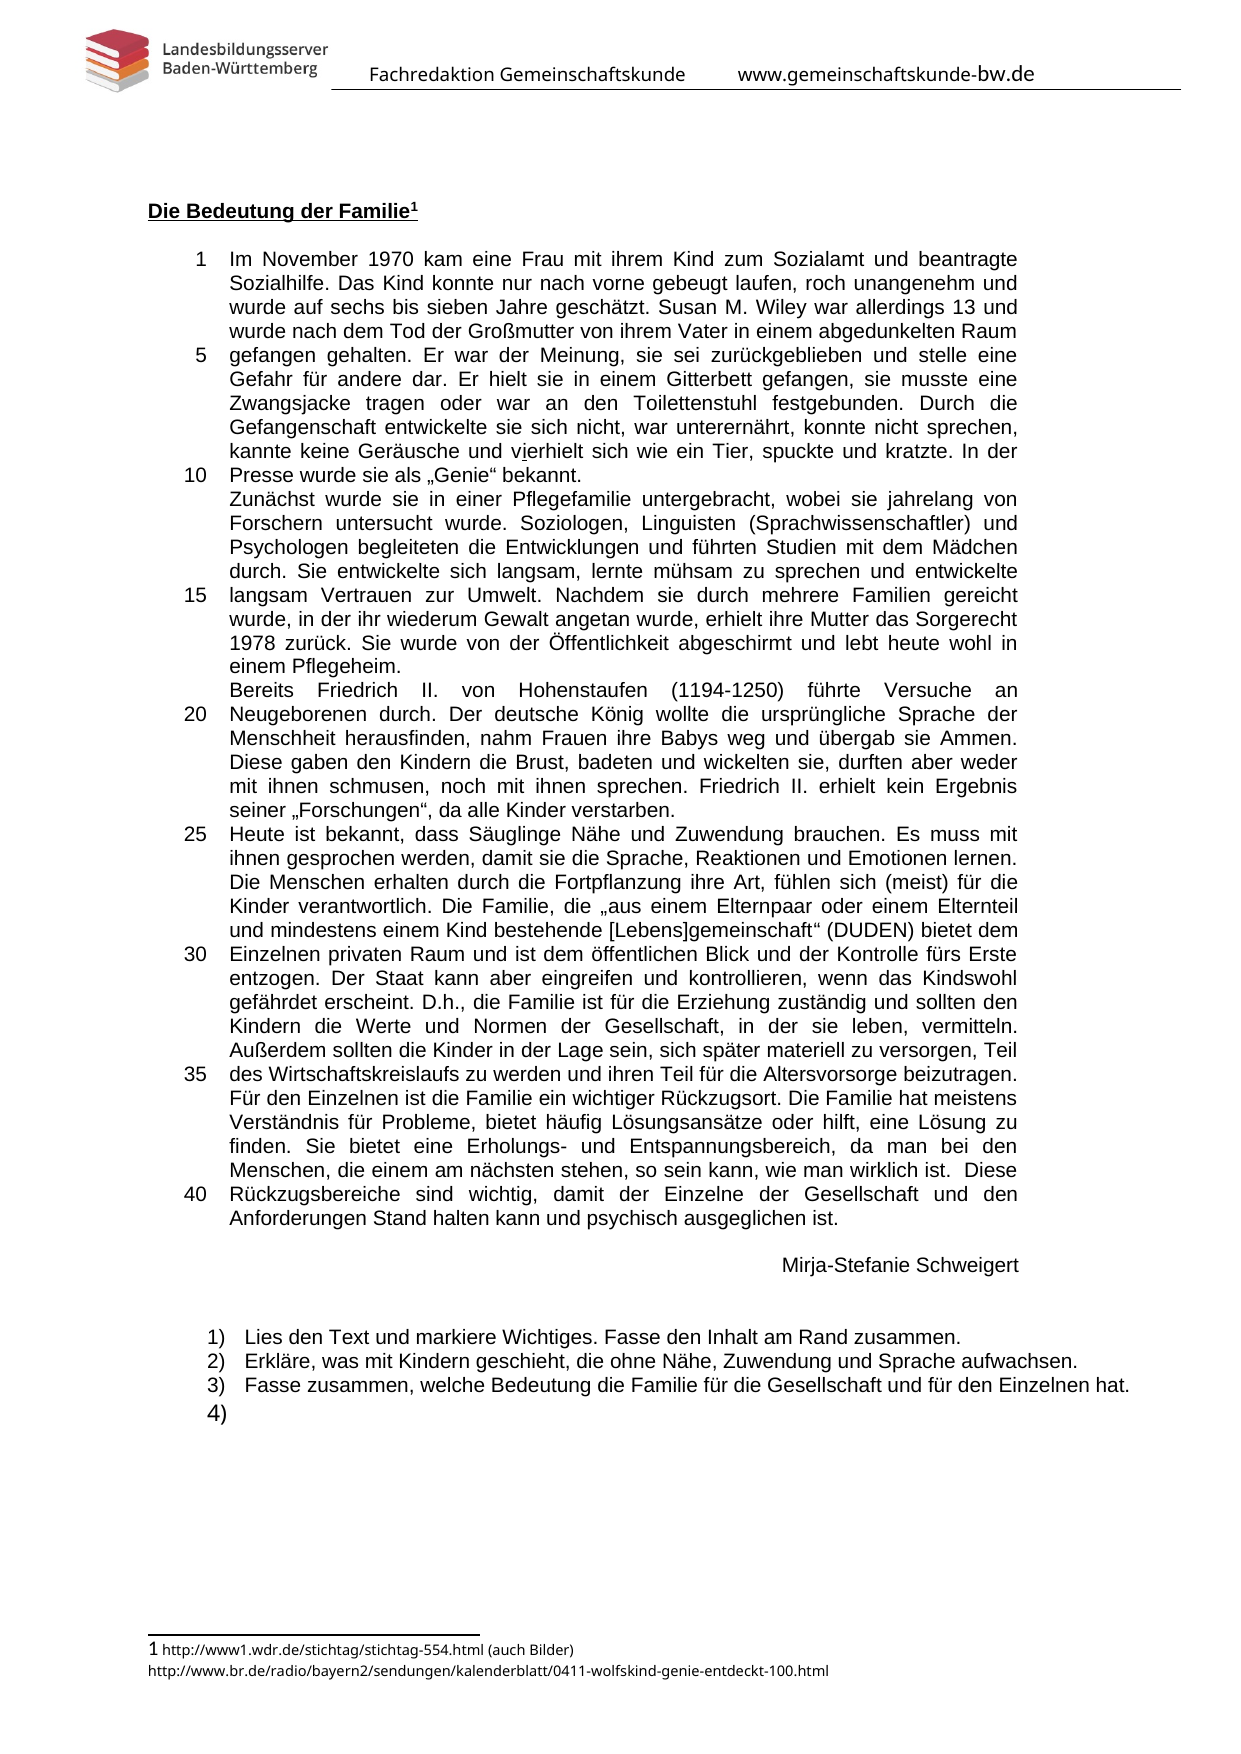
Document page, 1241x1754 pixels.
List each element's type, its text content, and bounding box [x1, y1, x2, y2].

table_header 1 5 10 15 20 25 30 35 40 [148, 247, 218, 1277]
text http://www.br.de/radio/bayern2/sendungen/kalenderblatt/0411-wolfskind-genie-entdeckt-100.html [148, 1660, 1152, 1680]
list Erkläre, was mit Kindern geschieht, die ohne Nähe, Zuwendung und Sprache aufwachsen. [207, 1349, 1152, 1373]
list Lies den Text und markiere Wichtiges. Fasse den Inhalt am Rand zusammen. [207, 1325, 1152, 1349]
text Die Bedeutung der Familie [148, 199, 1152, 223]
text http://www1.wdr.de/stichtag/stichtag-554.html (auch Bilder) [148, 1635, 1152, 1660]
list Fasse zusammen, welche Bedeutung die Familie für die Gesellschaft und für den Einzelnen hat. [207, 1373, 1152, 1397]
